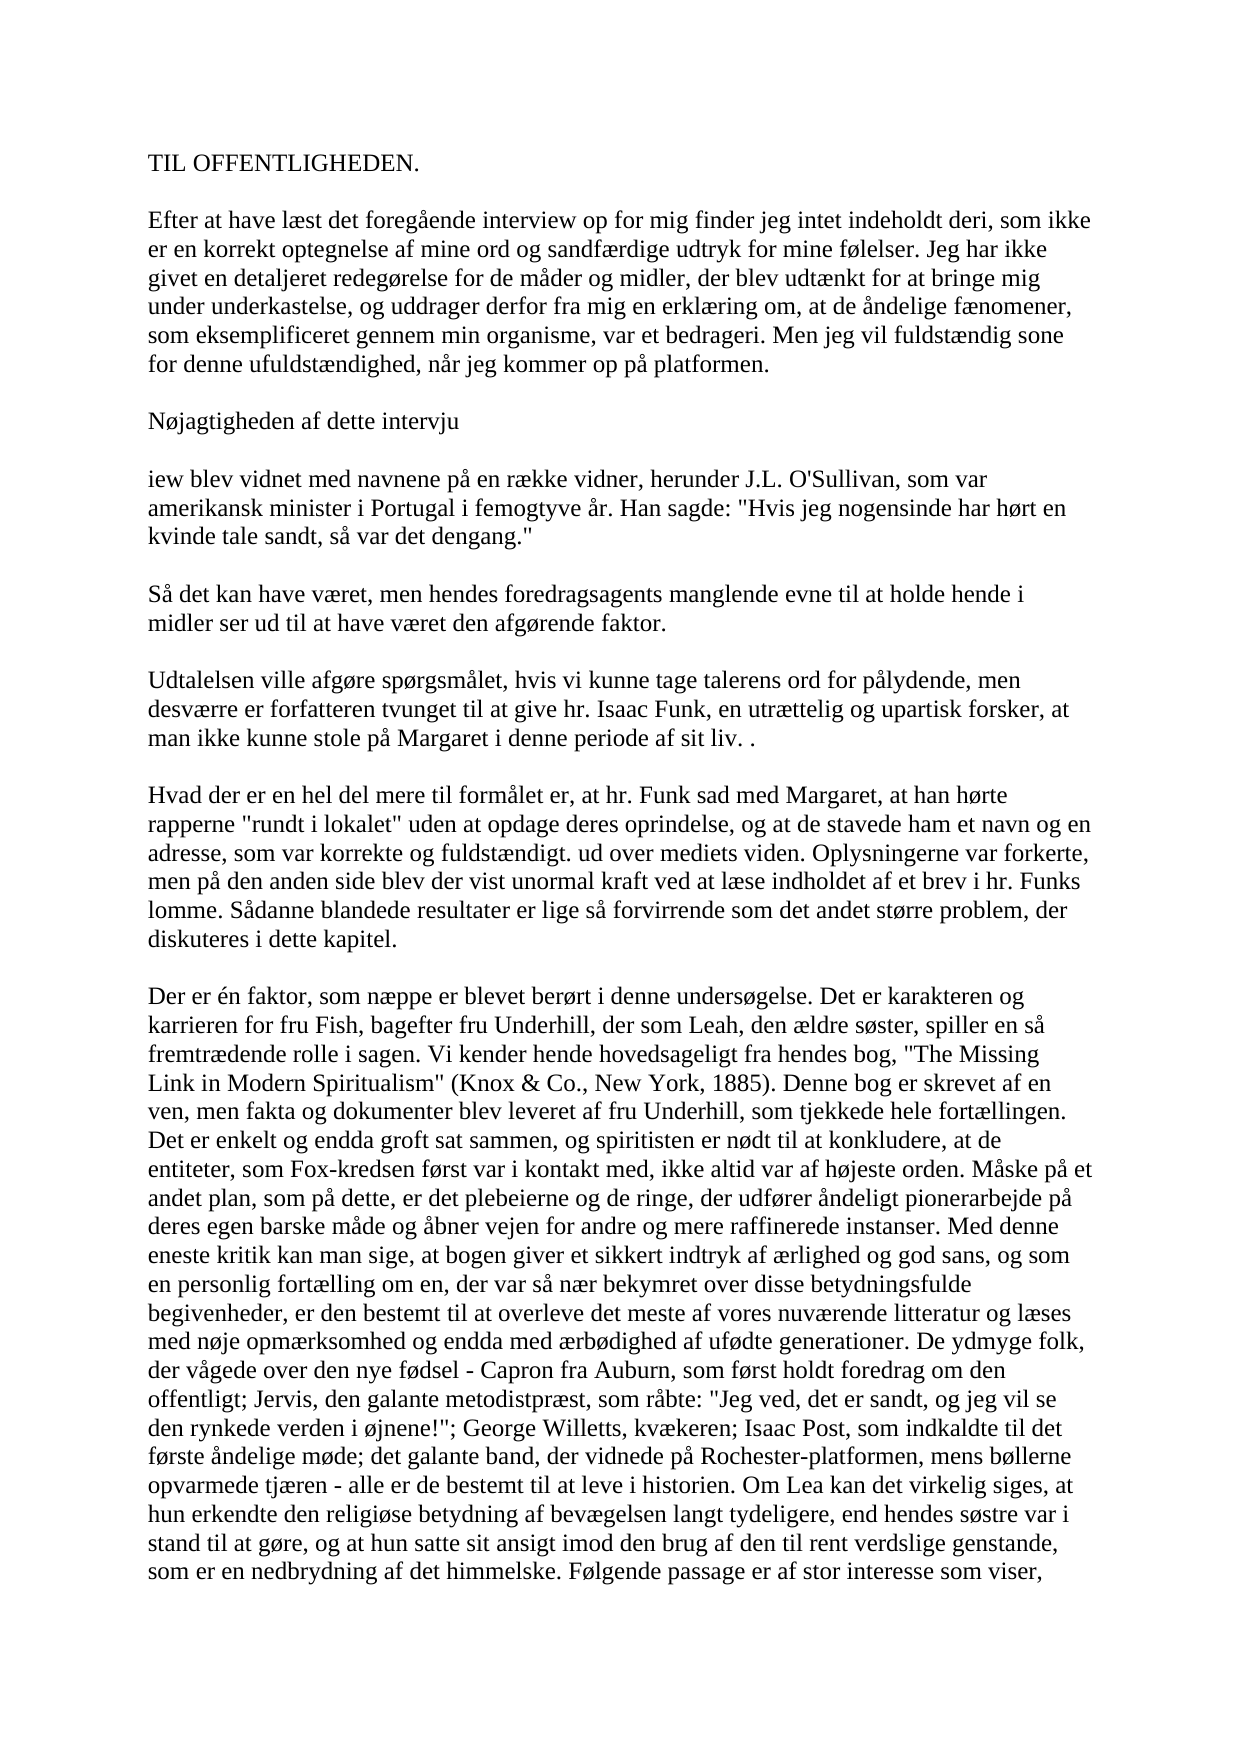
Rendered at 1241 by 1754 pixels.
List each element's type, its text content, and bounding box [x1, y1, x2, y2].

text Udtalelsen ville afgøre spørgsmålet, hvis vi kunne tage talerens ord for pålydende, men desværre er forfatteren tvunget til at give hr. Isaac Funk, en utrættelig og upartisk forsker, at man ikke kunne stole på Margaret i denne periode af sit liv. . [148, 665, 1093, 751]
text Så det kan have været, men hendes foredragsagents manglende evne til at holde hende i midler ser ud til at have været den afgørende faktor. [148, 579, 1093, 636]
text Efter at have læst det foregående interview op for mig finder jeg intet indeholdt deri, som ikke er en korrekt optegnelse af mine ord og sandfærdige udtryk for mine følelser. Jeg har ikke givet en detaljeret redegørelse for de måder og midler, der blev udtænkt for at bringe mig under underkastelse, og uddrager derfor fra mig en erklæring om, at de åndelige fænomener, som eksemplificeret gennem min organisme, var et bedrageri. Men jeg vil fuldstændig sone for denne ufuldstændighed, når jeg kommer op på platformen. [148, 205, 1093, 378]
text Der er én faktor, som næppe er blevet berørt i denne undersøgelse. Det er karakteren og karrieren for fru Fish, bagefter fru Underhill, der som Leah, den ældre søster, spiller en så fremtrædende rolle i sagen. Vi kender hende hovedsageligt fra hendes bog, "The Missing Link in Modern Spiritualism" (Knox & Co., New York, 1885). Denne bog er skrevet af en ven, men fakta og dokumenter blev leveret af fru Underhill, som tjekkede hele fortællingen. Det er enkelt og endda groft sat sammen, og spiritisten er nødt til at konkludere, at de entiteter, som Fox-kredsen først var i kontakt med, ikke altid var af højeste orden. Måske på et andet plan, som på dette, er det plebeierne og de ringe, der udfører åndeligt pionerarbejde på deres egen barske måde og åbner vejen for andre og mere raffinerede instanser. Med denne eneste kritik kan man sige, at bogen giver et sikkert indtryk af ærlighed og god sans, og som en personlig fortælling om en, der var så nær bekymret over disse betydningsfulde begivenheder, er den bestemt til at overleve det meste af vores nuværende litteratur og læses med nøje opmærksomhed og endda med ærbødighed af ufødte generationer. De ydmyge folk, der vågede over den nye fødsel - Capron fra Auburn, som først holdt foredrag om den offentligt; Jervis, den galante metodistpræst, som råbte: "Jeg ved, det er sandt, og jeg vil se den rynkede verden i øjnene!"; George Willetts, kvækeren; Isaac Post, som indkaldte til det første åndelige møde; det galante band, der vidnede på Rochester-platformen, mens bøllerne opvarmede tjæren - alle er de bestemt til at leve i historien. Om Lea kan det virkelig siges, at hun erkendte den religiøse betydning af bevægelsen langt tydeligere, end hendes søstre var i stand til at gøre, og at hun satte sit ansigt imod den brug af den til rent verdslige genstande, som er en nedbrydning af det himmelske. Følgende passage er af stor interesse som viser, [148, 981, 1093, 1585]
text TIL OFFENTLIGHEDEN. [148, 148, 1093, 176]
text iew blev vidnet med navnene på en række vidner, herunder J.L. O'Sullivan, som var amerikansk minister i Portugal i femogtyve år. Han sagde: "Hvis jeg nogensinde har hørt en kvinde tale sandt, så var det dengang." [148, 464, 1093, 550]
text Nøjagtigheden af ​​dette intervju [148, 406, 1093, 435]
text Hvad der er en hel del mere til formålet er, at hr. Funk sad med Margaret, at han hørte rapperne "rundt i lokalet" uden at opdage deres oprindelse, og at de stavede ham et navn og en adresse, som var korrekte og fuldstændigt. ud over mediets viden. Oplysningerne var forkerte, men på den anden side blev der vist unormal kraft ved at læse indholdet af et brev i hr. Funks lomme. Sådanne blandede resultater er lige så forvirrende som det andet større problem, der diskuteres i dette kapitel. [148, 780, 1093, 953]
